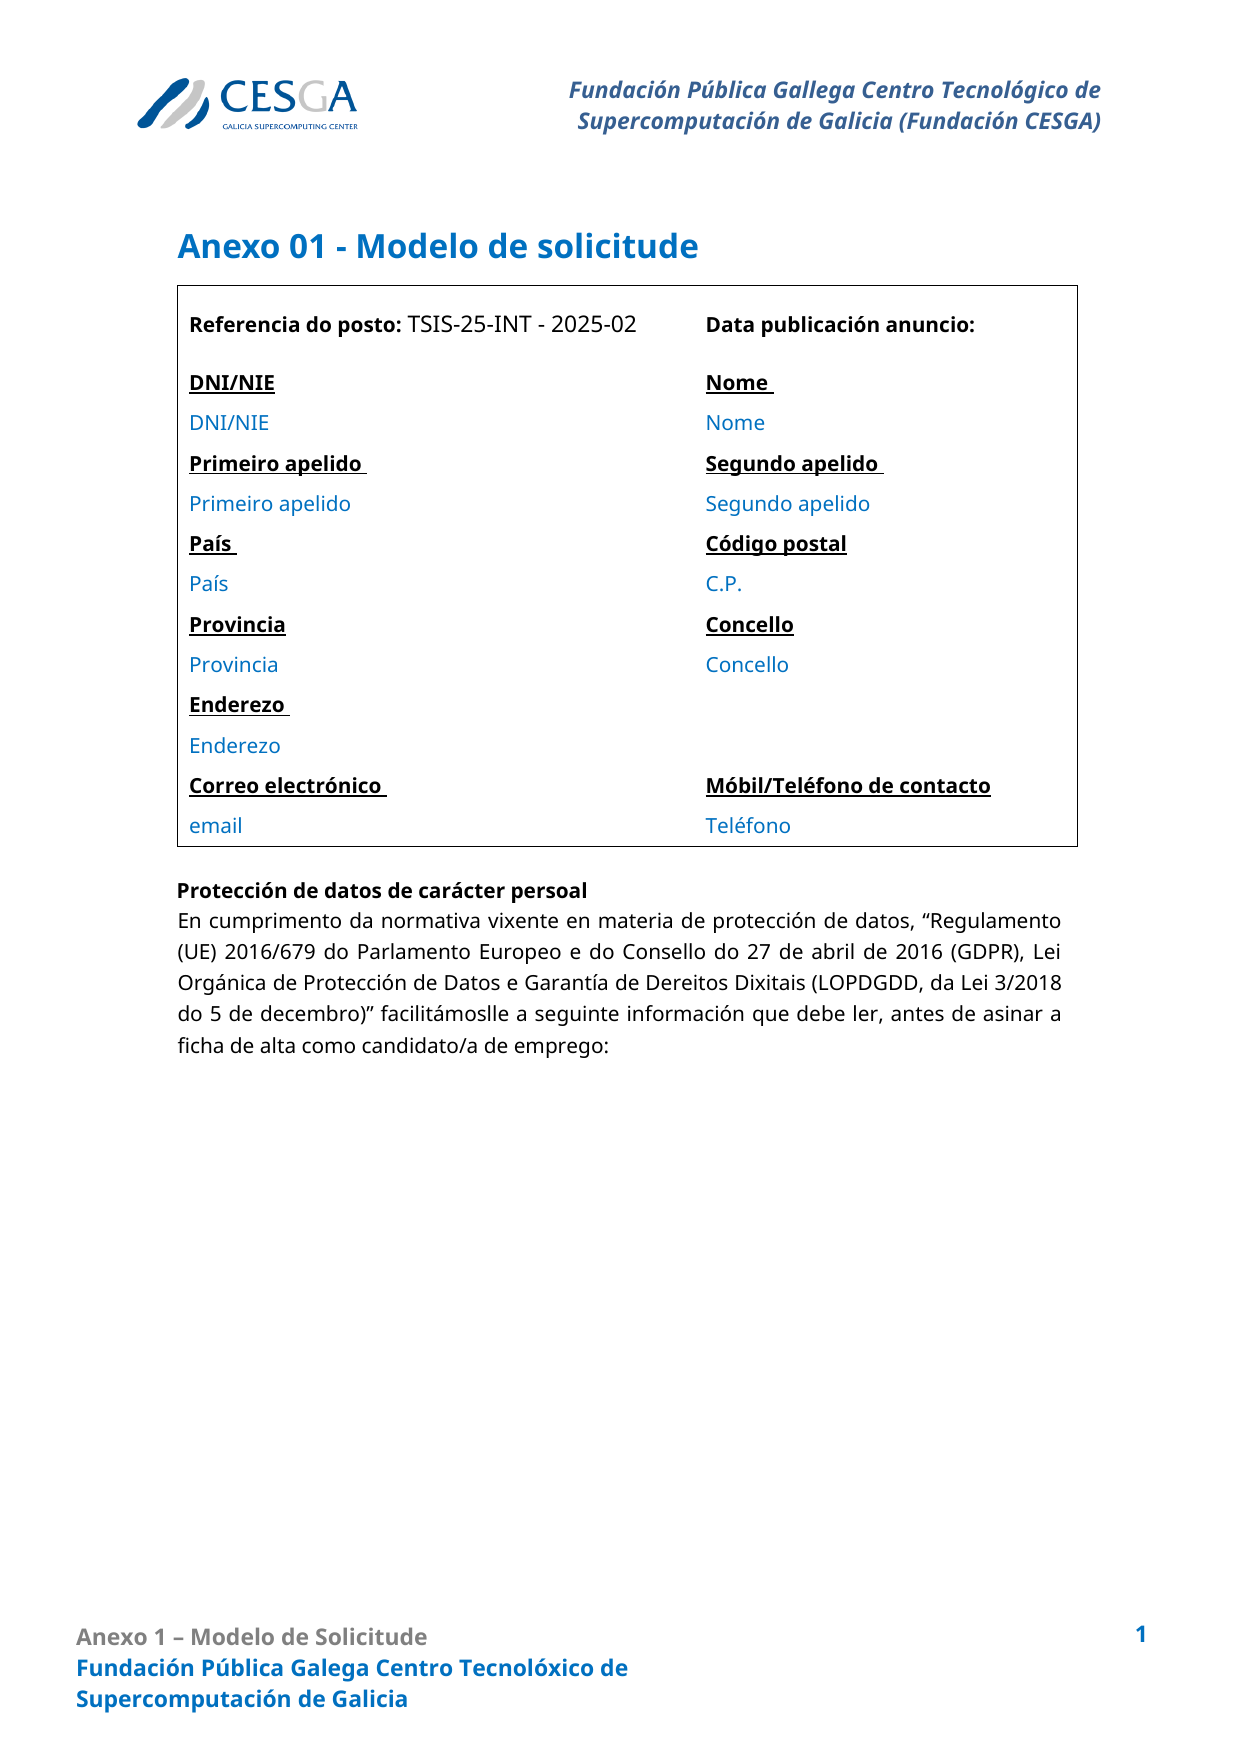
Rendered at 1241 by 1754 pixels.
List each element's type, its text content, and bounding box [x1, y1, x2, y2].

subtitle Anexo 01 - Modelo de solicitude [177, 223, 1063, 268]
table_cell País [178, 523, 694, 564]
table_cell DNI/NIE [178, 362, 694, 402]
table_cell Correo electrónico [178, 765, 694, 806]
table_cell Enderezo [178, 725, 1077, 765]
table_header Data publicación anuncio: [694, 286, 1077, 362]
table_cell Nome [694, 403, 1077, 443]
table_cell Segundo apelido [694, 483, 1077, 523]
table_cell Primeiro apelido [178, 443, 694, 483]
table_header Referencia do posto: TSIS-25-INT - 2025-02 [178, 286, 694, 362]
table_cell Concello [694, 644, 1077, 684]
text En cumprimento da normativa vixente en materia de protección de datos, “Regulamento (UE) 2016/679 do Parlamento Europeo e do Consello do 27 de abril de 2016 (GDPR), Lei Orgánica de Protección de Datos e Garantía de Dereitos Dixitais (LOPDGDD, da Lei 3/2018 do 5 de decembro)” facilitámoslle a seguinte información que debe ler, antes de asinar a ficha de alta como candidato/a de emprego: [177, 906, 1063, 1059]
table_cell Código postal [694, 523, 1077, 564]
table_cell Primeiro apelido [178, 483, 694, 523]
table_cell C.P. [694, 564, 1077, 604]
table_cell Nome [694, 362, 1077, 402]
table_cell Concello [694, 604, 1077, 644]
table_cell Móbil/Teléfono de contacto [694, 765, 1077, 806]
table_cell País [178, 564, 694, 604]
table_cell Provincia [178, 604, 694, 644]
table_cell Provincia [178, 644, 694, 684]
table_cell Teléfono [694, 806, 1077, 846]
picture [137, 78, 358, 131]
table_cell Segundo apelido [694, 443, 1077, 483]
text Protección de datos de carácter persoal [176, 876, 1063, 905]
table_cell email [178, 806, 694, 846]
table_cell DNI/NIE [178, 403, 694, 443]
table_cell Enderezo [178, 685, 1077, 725]
